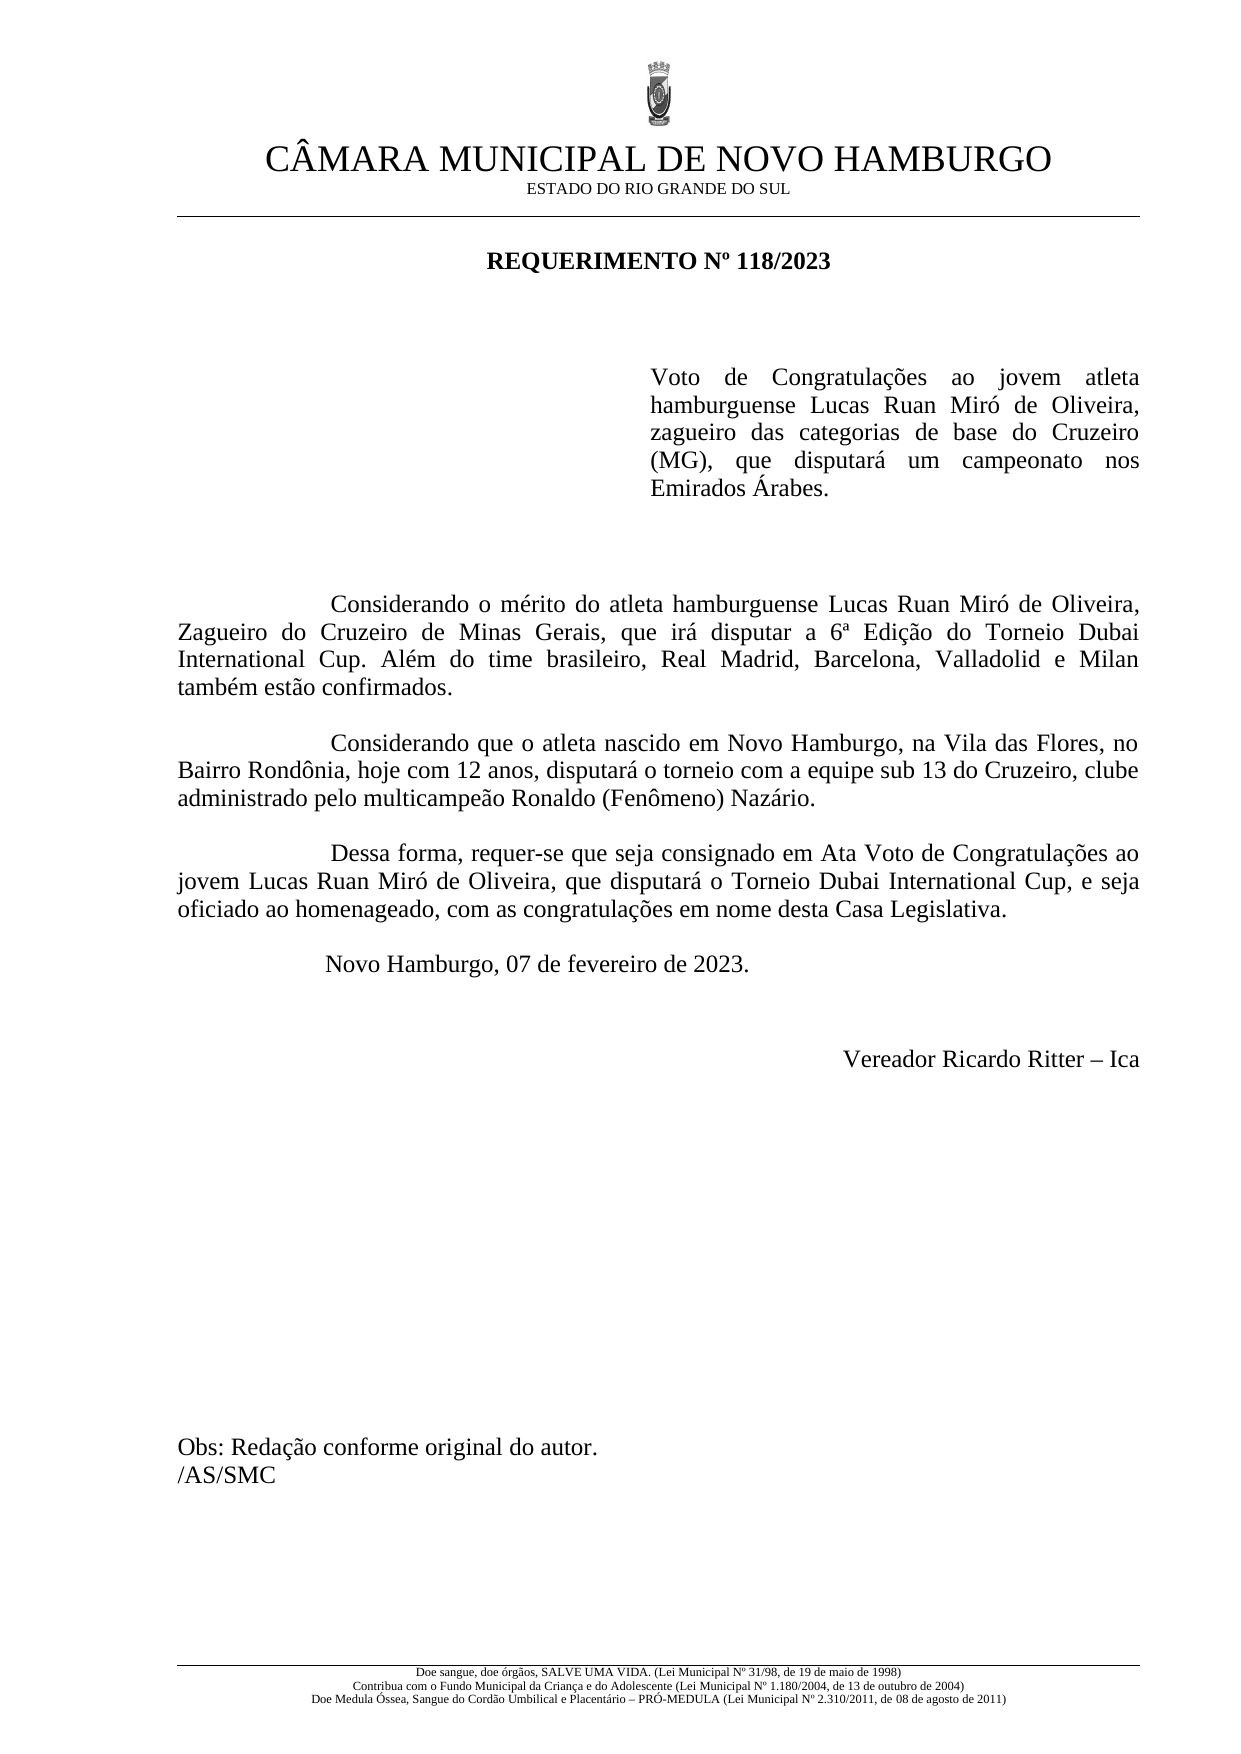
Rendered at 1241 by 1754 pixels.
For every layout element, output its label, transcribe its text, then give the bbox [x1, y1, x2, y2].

text Novo Hamburgo, 07 de fevereiro de 2023. [325, 950, 1140, 978]
text REQUERIMENTO Nº 118/2023 [177, 247, 1140, 274]
text Considerando que o atleta nascido em Novo Hamburgo, na Vila das Flores, no Bairro Rondônia, hoje com 12 anos, disputará o torneio com a equipe sub 13 do Cruzeiro, clube administrado pelo multicampeão Ronaldo (Fenômeno) Nazário. [177, 729, 1140, 812]
text Dessa forma, requer-se que seja consignado em Ata Voto de Congratulações ao jovem Lucas Ruan Miró de Oliveira, que disputará o Torneio Dubai International Cup, e seja oficiado ao homenageado, com as congratulações em nome desta Casa Legislativa. [177, 839, 1140, 923]
text Voto de Congratulações ao jovem atleta hamburguense Lucas Ruan Miró de Oliveira, zagueiro das categorias de base do Cruzeiro (MG), que disputará um campeonato nos Emirados Árabes. [650, 363, 1140, 502]
text /AS/SMC [177, 1461, 1140, 1488]
text Considerando o mérito do atleta hamburguense Lucas Ruan Miró de Oliveira, Zagueiro do Cruzeiro de Minas Gerais, que irá disputar a 6ª Edição do Torneio Dubai International Cup. Além do time brasileiro, Real Madrid, Barcelona, Valladolid e Milan também estão confirmados. [177, 590, 1140, 701]
text Obs: Redação conforme original do autor. [177, 1433, 1140, 1461]
text Vereador Ricardo Ritter – Ica [177, 1045, 1140, 1073]
